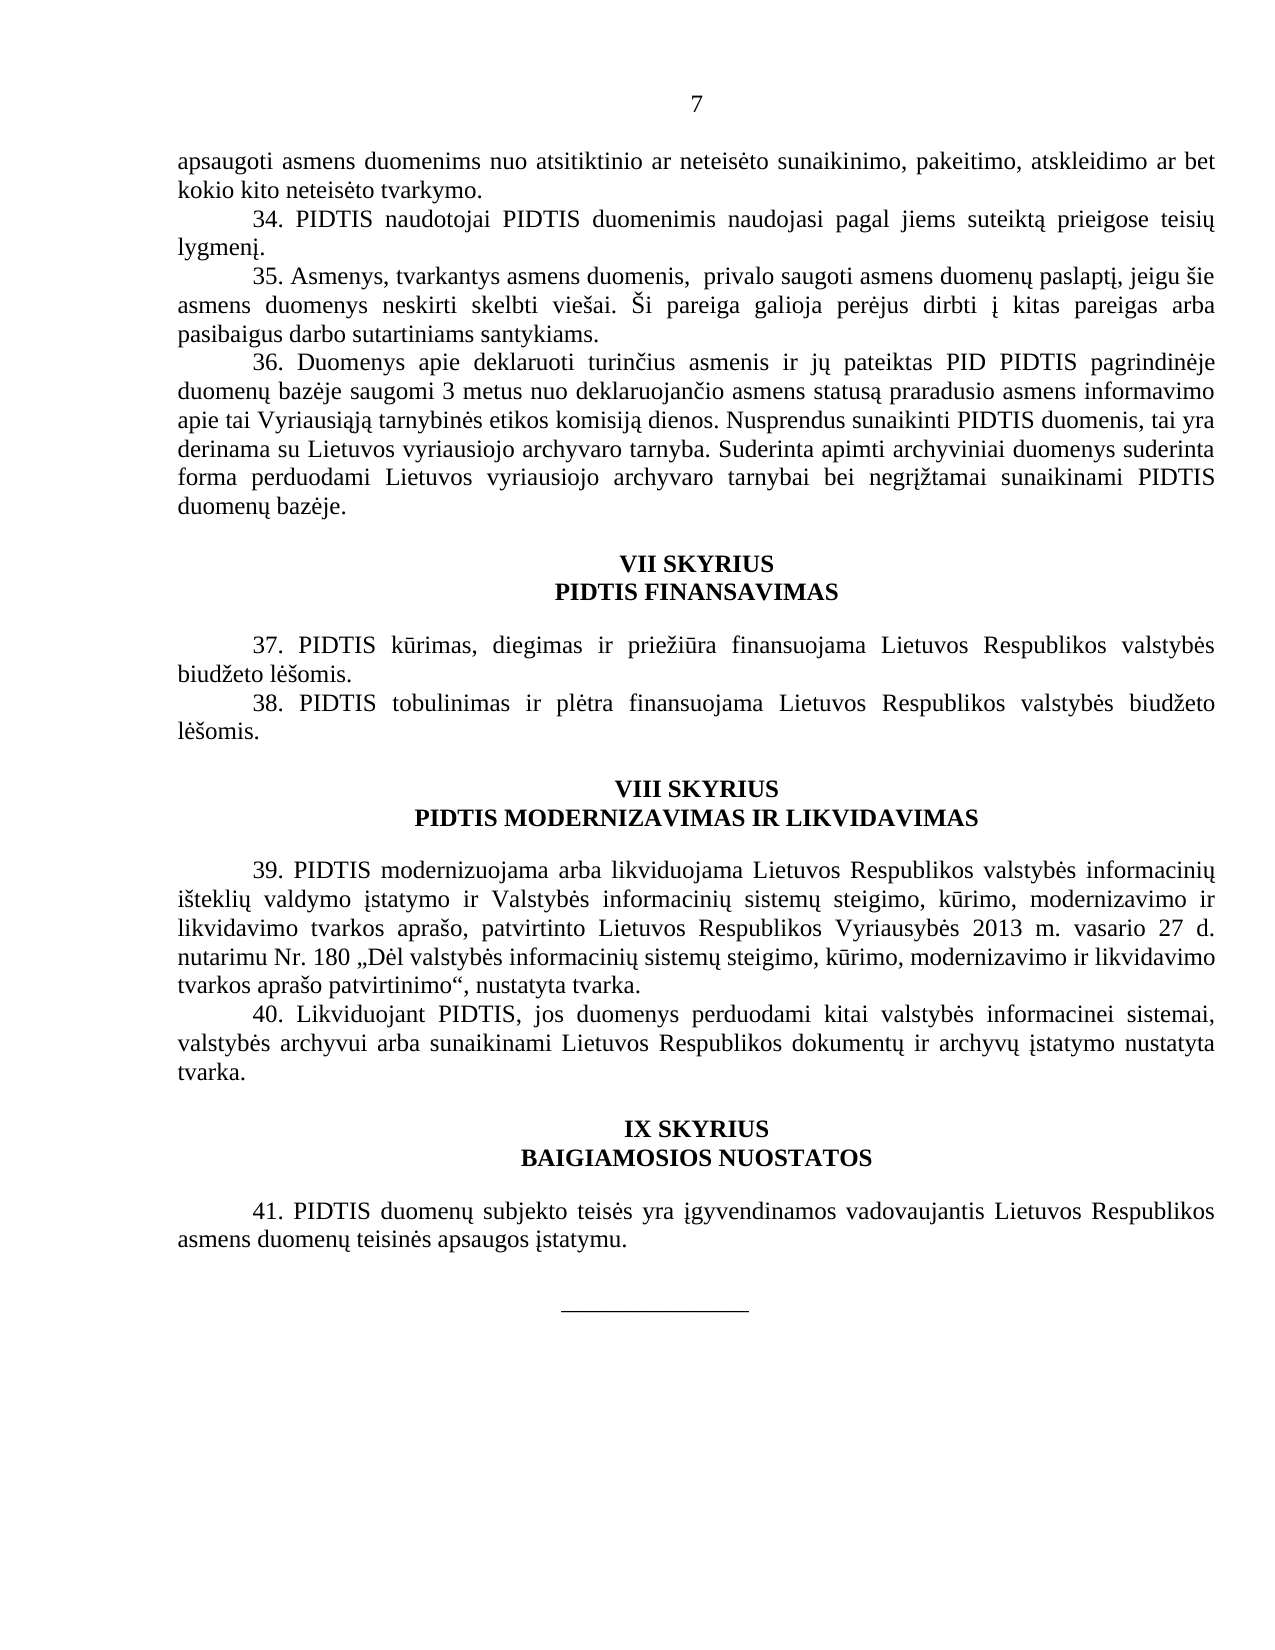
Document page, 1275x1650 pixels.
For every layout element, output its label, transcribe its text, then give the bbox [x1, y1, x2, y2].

text _______________ [177, 1286, 1216, 1315]
text 41. PIDTIS duomenų subjekto teisės yra įgyvendinamos vadovaujantis Lietuvos Respublikos asmens duomenų teisinės apsaugos įstatymu. [177, 1196, 1216, 1253]
text 35. Asmenys, tvarkantys asmens duomenis, privalo saugoti asmens duomenų paslaptį, jeigu šie asmens duomenys neskirti skelbti viešai. Ši pareiga galioja perėjus dirbti į kitas pareigas arba pasibaigus darbo sutartiniams santykiams. [177, 261, 1216, 347]
text IX SKYRIUS [177, 1114, 1216, 1143]
text PIDTIS MODERNIZAVIMAS IR LIKVIDAVIMAS [177, 803, 1216, 831]
text 38. PIDTIS tobulinimas ir plėtra finansuojama Lietuvos Respublikos valstybės biudžeto lėšomis. [177, 688, 1216, 745]
text 36. Duomenys apie deklaruoti turinčius asmenis ir jų pateiktas PID PIDTIS pagrindinėje duomenų bazėje saugomi 3 metus nuo deklaruojančio asmens statusą praradusio asmens informavimo apie tai Vyriausiąją tarnybinės etikos komisiją dienos. Nusprendus sunaikinti PIDTIS duomenis, tai yra derinama su Lietuvos vyriausiojo archyvaro tarnyba. Suderinta apimti archyviniai duomenys suderinta forma perduodami Lietuvos vyriausiojo archyvaro tarnybai bei negrįžtamai sunaikinami PIDTIS duomenų bazėje. [177, 347, 1216, 520]
text VIII SKYRIUS [177, 774, 1216, 803]
text BAIGIAMOSIOS NUOSTATOS [177, 1143, 1216, 1172]
text 39. PIDTIS modernizuojama arba likviduojama Lietuvos Respublikos valstybės informacinių išteklių valdymo įstatymo ir Valstybės informacinių sistemų steigimo, kūrimo, modernizavimo ir likvidavimo tvarkos aprašo, patvirtinto Lietuvos Respublikos Vyriausybės 2013 m. vasario 27 d. nutarimu Nr. 180 „Dėl valstybės informacinių sistemų steigimo, kūrimo, modernizavimo ir likvidavimo tvarkos aprašo patvirtinimo“, nustatyta tvarka. [177, 856, 1216, 999]
text VII SKYRIUS [177, 549, 1216, 577]
text 40. Likviduojant PIDTIS, jos duomenys perduodami kitai valstybės informacinei sistemai, valstybės archyvui arba sunaikinami Lietuvos Respublikos dokumentų ir archyvų įstatymo nustatyta tvarka. [177, 999, 1216, 1086]
text PIDTIS FINANSAVIMAS [177, 577, 1216, 606]
text 37. PIDTIS kūrimas, diegimas ir priežiūra finansuojama Lietuvos Respublikos valstybės biudžeto lėšomis. [177, 630, 1216, 688]
text 34. PIDTIS naudotojai PIDTIS duomenimis naudojasi pagal jiems suteiktą prieigose teisių lygmenį. [177, 204, 1216, 261]
text apsaugoti asmens duomenims nuo atsitiktinio ar neteisėto sunaikinimo, pakeitimo, atskleidimo ar bet kokio kito neteisėto tvarkymo. [177, 146, 1216, 204]
